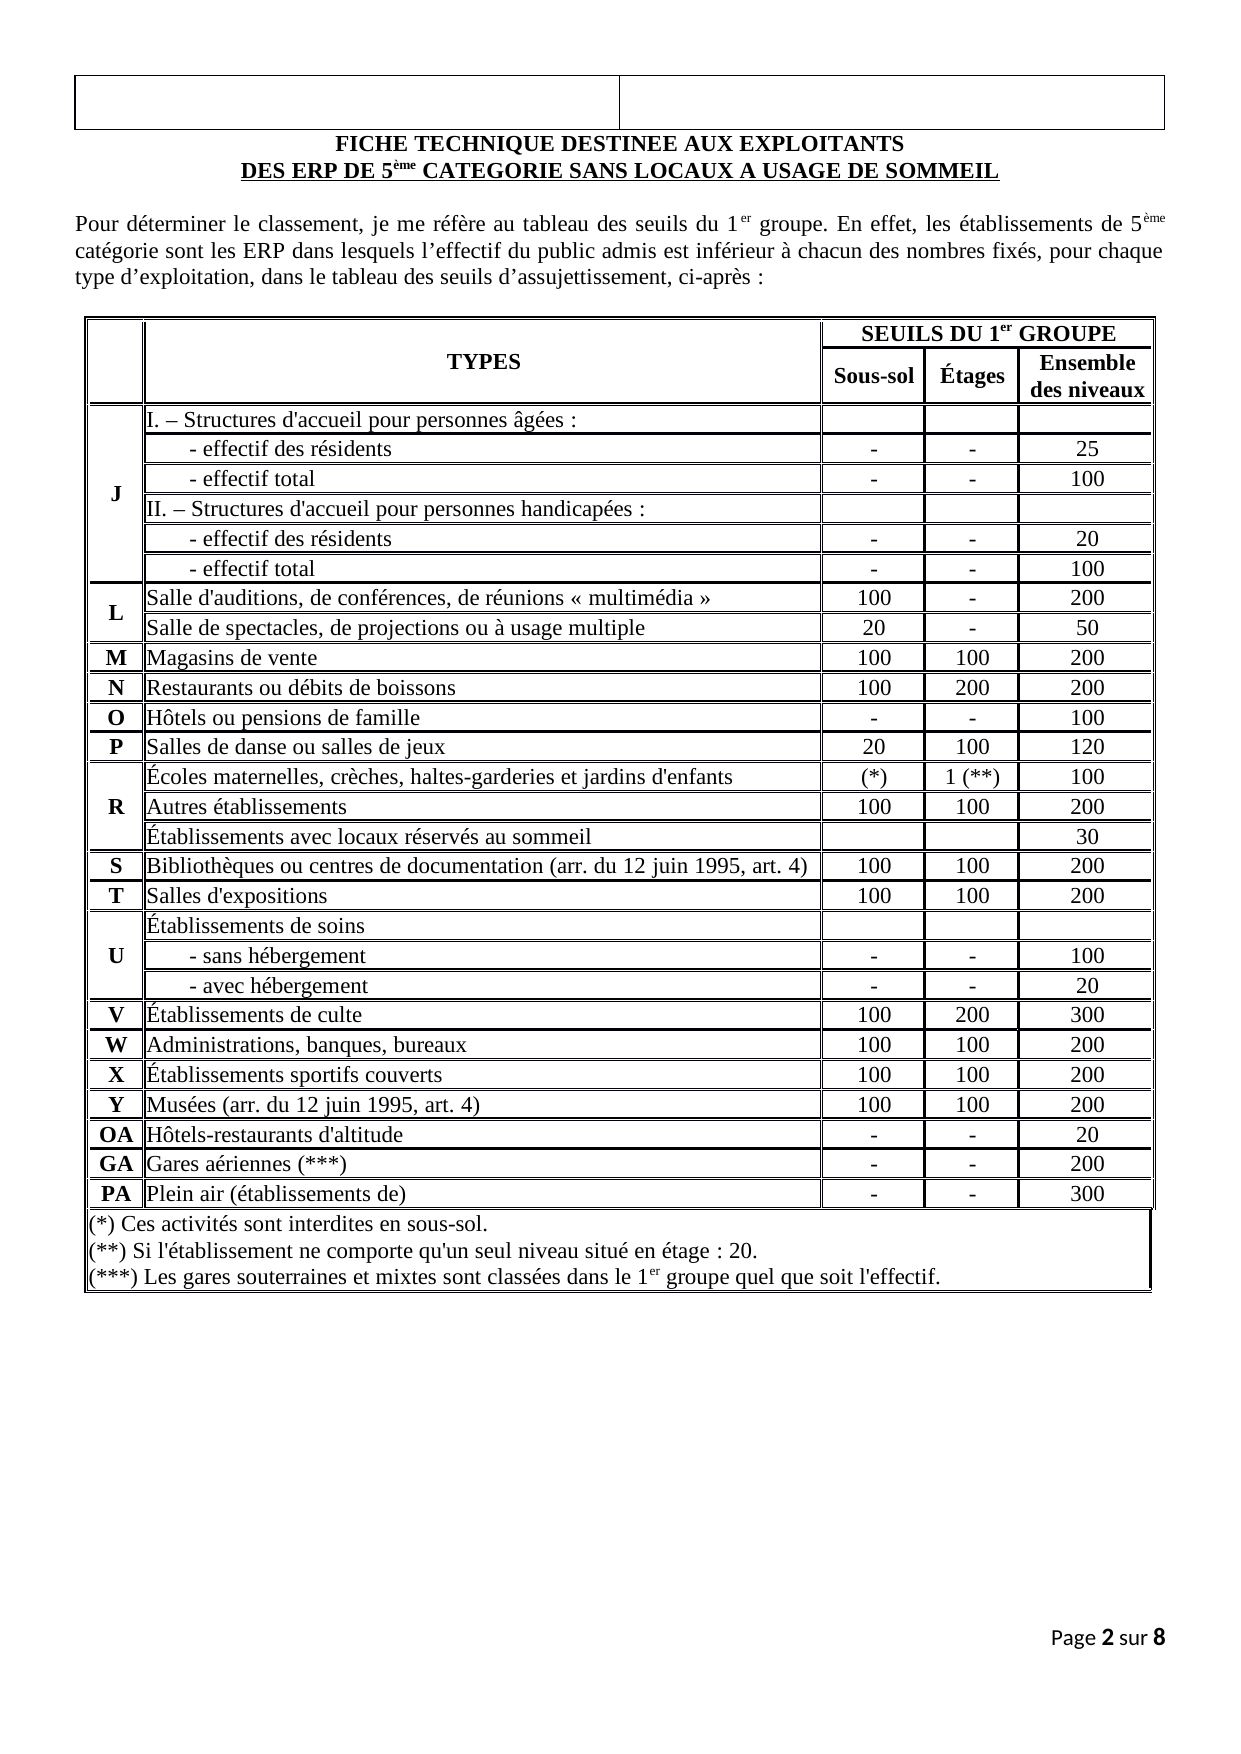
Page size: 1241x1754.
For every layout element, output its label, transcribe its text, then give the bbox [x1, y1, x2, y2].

table_cell 100 [926, 853, 1017, 879]
table_cell - [926, 1121, 1017, 1147]
table_cell 200 [1020, 790, 1153, 819]
table_cell M [86, 641, 144, 670]
table_cell - [926, 1180, 1017, 1207]
table_header TYPES [144, 320, 821, 402]
table_cell 200 [1020, 879, 1153, 909]
table_cell [620, 76, 1164, 129]
table_cell [823, 823, 923, 849]
table_cell OA [88, 1117, 142, 1147]
table_cell 100 [926, 1091, 1017, 1117]
table_cell [1020, 402, 1153, 432]
table_cell Ensemble des niveaux [1020, 346, 1153, 402]
table_cell Restaurants ou débits de boissons [146, 674, 820, 700]
table_cell - [926, 1150, 1017, 1177]
table_cell T [88, 879, 142, 909]
table_header SEUILS DU 1er GROUPE [821, 320, 1153, 346]
table_cell 200 [1020, 1088, 1153, 1117]
table_cell P [88, 730, 142, 760]
table_cell N [88, 670, 142, 700]
table_cell [823, 912, 923, 938]
table_cell (*) [823, 763, 923, 789]
table_cell (*) Ces activités sont interdites en sous-sol. (**) Si l'établissement ne comporte qu'un seul niveau situé en étage : 20. (***) Les gares souterraines et mixtes sont classées dans le 1er groupe quel que soit l'effectif. [86, 1207, 1151, 1289]
table_cell X [86, 1058, 144, 1087]
table_cell Magasins de vente [146, 644, 820, 670]
table_cell - [823, 972, 923, 998]
table_cell 100 [823, 1031, 923, 1058]
table_cell Musées (arr. du 12 juin 1995, art. 4) [146, 1091, 820, 1117]
table_cell 100 [823, 644, 923, 670]
table_cell 300 [1018, 1177, 1154, 1207]
table_cell J [88, 402, 142, 581]
table_cell V [88, 998, 142, 1028]
table_cell 100 [926, 1031, 1017, 1058]
table_cell [1018, 909, 1154, 938]
table_cell 100 [823, 584, 923, 611]
table_cell - [823, 942, 923, 968]
table_cell Hôtels ou pensions de famille [146, 704, 820, 730]
table_cell 100 [1020, 939, 1153, 968]
table_cell 100 [823, 882, 923, 909]
table_cell 100 [926, 882, 1017, 909]
table_cell 100 [823, 793, 923, 819]
table_cell 100 [1018, 462, 1154, 492]
table_cell - [926, 525, 1017, 551]
table_cell [926, 912, 1017, 938]
table_cell [823, 495, 923, 521]
table_cell Écoles maternelles, crèches, haltes-garderies et jardins d'enfants [146, 763, 820, 789]
table_cell - [926, 465, 1017, 492]
table_cell 120 [1020, 730, 1153, 760]
table_cell Salle d'auditions, de conférences, de réunions « multimédia » [146, 584, 820, 611]
table_cell 30 [1020, 819, 1153, 849]
table_header [88, 318, 144, 402]
table_cell - [823, 704, 923, 730]
table_cell 100 [823, 1061, 923, 1087]
table_cell 100 [1020, 551, 1153, 581]
table_cell 200 [1020, 849, 1153, 879]
table_cell - [823, 435, 923, 462]
table_cell Administrations, banques, bureaux [146, 1031, 820, 1058]
table_cell - avec hébergement [146, 972, 820, 998]
table_cell I. – Structures d'accueil pour personnes âgées : [146, 406, 820, 432]
table_cell [926, 495, 1017, 521]
table_cell 100 [926, 793, 1017, 819]
table_cell [926, 823, 1017, 849]
table_cell - effectif total [146, 555, 820, 581]
table_cell - sans hébergement [146, 942, 820, 968]
table_cell S [88, 849, 142, 879]
table_cell 100 [823, 1002, 923, 1028]
table_cell Salles de danse ou salles de jeux [146, 733, 820, 760]
table_cell - effectif total [146, 465, 820, 492]
table_cell [926, 406, 1017, 432]
table_cell L [88, 581, 142, 641]
table_cell 100 [823, 853, 923, 879]
table_cell - [823, 555, 923, 581]
table_cell 200 [1018, 1058, 1154, 1087]
table_cell R [86, 760, 144, 849]
table_cell - [823, 525, 923, 551]
table_cell 300 [1020, 998, 1153, 1028]
table_cell - effectif des résidents [146, 525, 820, 551]
table_cell 1 (**) [926, 763, 1017, 789]
table_cell - [823, 465, 923, 492]
table_cell 25 [1020, 432, 1153, 462]
table_cell 200 [1020, 1147, 1153, 1177]
table_cell - [926, 555, 1017, 581]
table_cell 200 [1020, 670, 1153, 700]
table_cell - [926, 704, 1017, 730]
table_cell 200 [1020, 1028, 1154, 1058]
table_cell [76, 76, 619, 129]
table_cell 100 [926, 1061, 1017, 1087]
table_cell - [926, 614, 1017, 641]
table_cell Hôtels-restaurants d'altitude [146, 1121, 820, 1147]
text FICHE TECHNIQUE DESTINEE AUX EXPLOITANTS [75, 130, 1165, 157]
table_cell 100 [823, 1091, 923, 1117]
text Pour déterminer le classement, je me réfère au tableau des seuils du 1er groupe. En effet, les établissements de 5ème catégorie sont les ERP dans lesquels l’effectif du public admis est inférieur à chacun des nombres fixés, pour chaque type d’exploitation, dans le tableau des seuils d’assujettissement, ci-après : [75, 210, 1165, 289]
table_cell Établissements sportifs couverts [146, 1061, 820, 1087]
table_cell 20 [1020, 1117, 1153, 1147]
table_cell - [823, 1150, 923, 1177]
table_cell Y [88, 1088, 142, 1117]
table_cell 200 [1018, 641, 1154, 670]
table_cell 100 [1018, 760, 1154, 789]
table_cell - [926, 942, 1017, 968]
table_cell Gares aériennes (***) [146, 1150, 820, 1177]
table_cell Sous-sol [823, 349, 923, 402]
table_cell Établissements avec locaux réservés au sommeil [146, 823, 820, 849]
table_cell 200 [1020, 581, 1153, 611]
table_cell 20 [1020, 521, 1153, 551]
table_cell Salle de spectacles, de projections ou à usage multiple [146, 614, 820, 641]
table_cell - [823, 1180, 923, 1207]
table_cell - effectif des résidents [146, 435, 820, 462]
table_cell 100 [823, 674, 923, 700]
table_cell W [86, 1028, 142, 1058]
table_cell Salles d'expositions [146, 882, 820, 909]
table_cell - [926, 584, 1017, 611]
table_cell Établissements de culte [146, 1002, 820, 1028]
table_cell 20 [823, 733, 923, 760]
table_cell [1018, 492, 1154, 521]
text DES ERP DE 5ème CATEGORIE SANS LOCAUX A USAGE DE SOMMEIL [75, 157, 1165, 183]
table_cell 100 [1020, 700, 1153, 730]
table_cell U [86, 909, 144, 998]
table_cell 100 [926, 733, 1017, 760]
table_cell - [926, 435, 1017, 462]
table_cell II. – Structures d'accueil pour personnes handicapées : [146, 495, 820, 521]
table_cell 200 [926, 1002, 1017, 1028]
table_cell PA [86, 1177, 144, 1207]
table_cell - [926, 972, 1017, 998]
table_cell 50 [1018, 611, 1154, 641]
table_cell 20 [1020, 968, 1153, 998]
table_cell Plein air (établissements de) [146, 1180, 820, 1207]
table_cell 200 [926, 674, 1017, 700]
table_cell Autres établissements [146, 793, 820, 819]
table_cell 100 [926, 644, 1017, 670]
table_cell O [88, 700, 142, 730]
table_cell GA [88, 1147, 142, 1177]
table_cell - [823, 1121, 923, 1147]
table_cell Bibliothèques ou centres de documentation (arr. du 12 juin 1995, art. 4) [146, 853, 820, 879]
table_cell Étages [926, 349, 1017, 402]
table_cell 20 [823, 614, 923, 641]
table_cell Établissements de soins [146, 912, 820, 938]
table_cell [823, 406, 923, 432]
